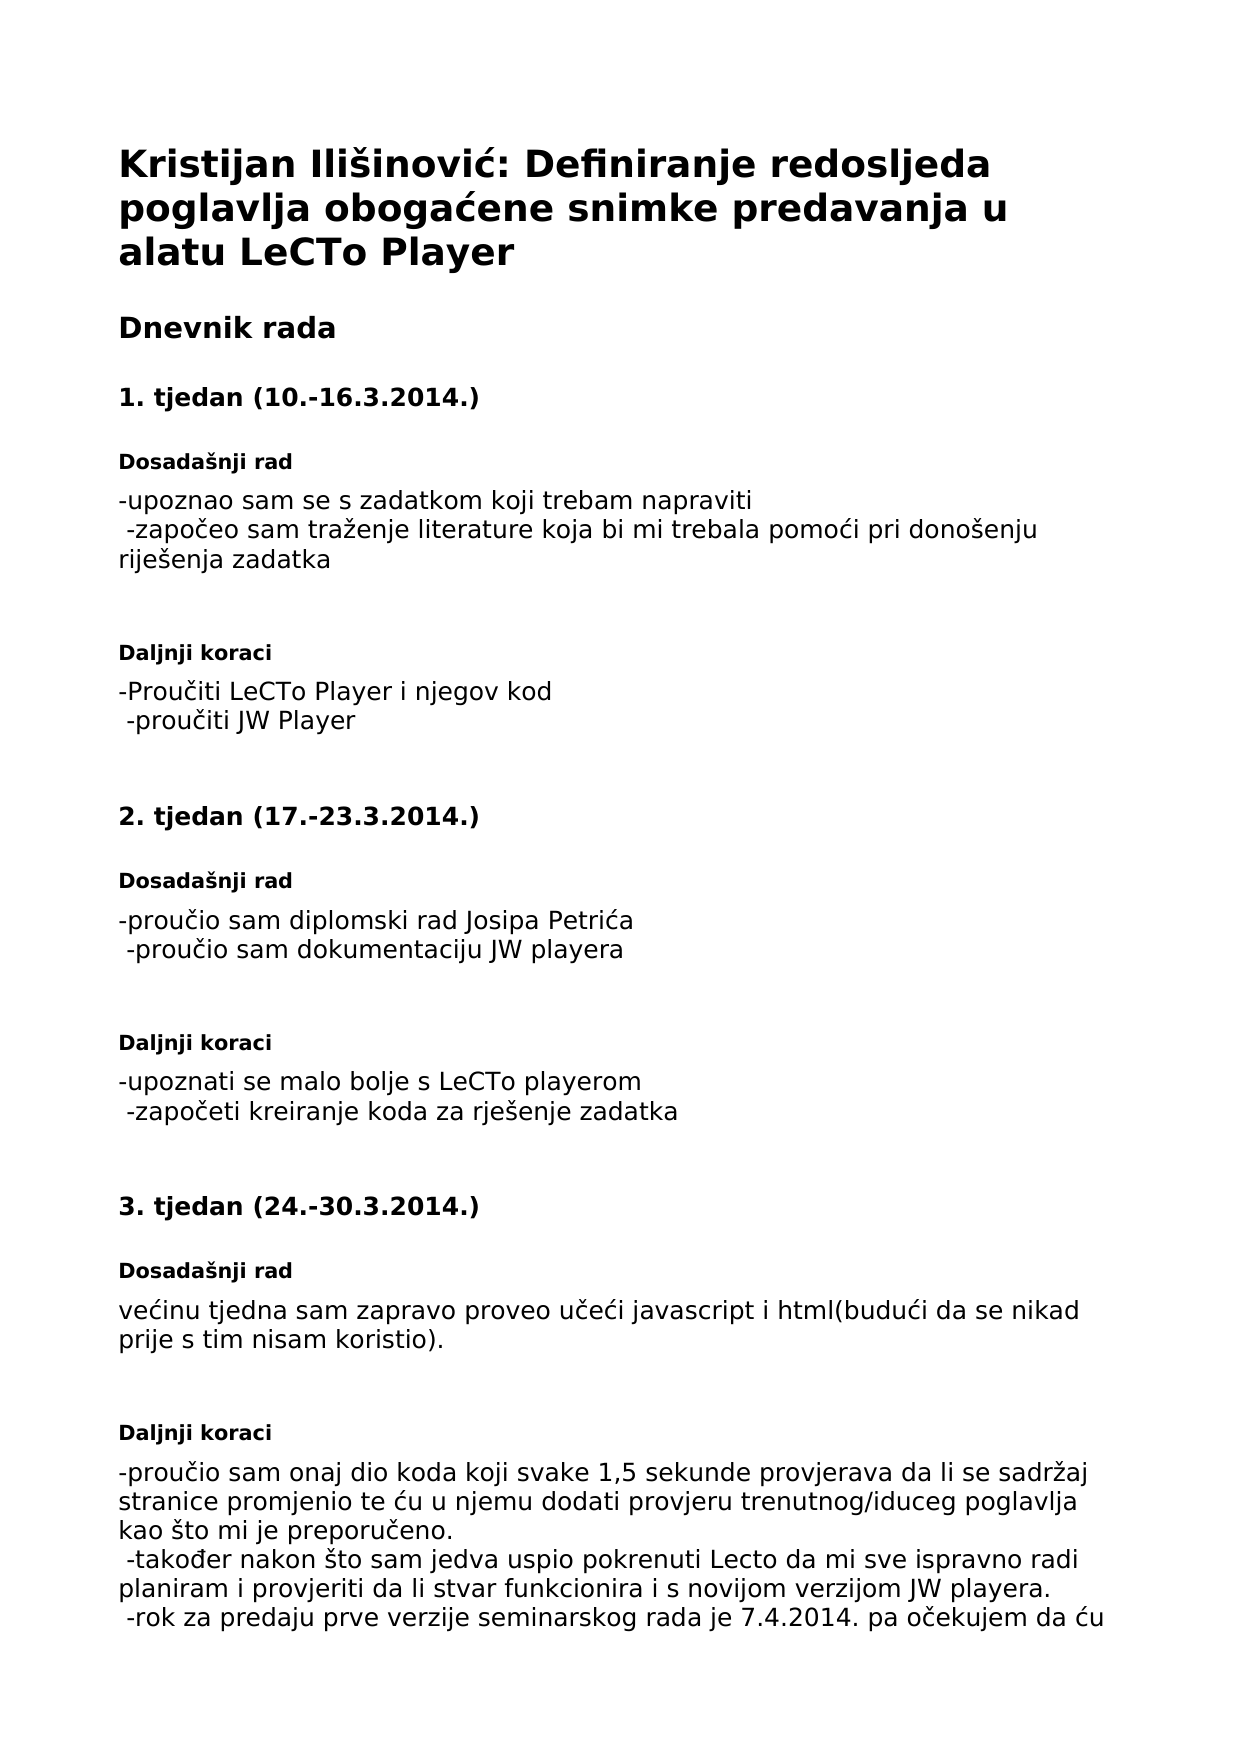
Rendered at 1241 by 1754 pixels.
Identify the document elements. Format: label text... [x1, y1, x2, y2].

subtitle Dosadašnji rad [118, 450, 1122, 474]
subtitle Dosadašnji rad [118, 1259, 1122, 1283]
text -proučio sam onaj dio koda koji svake 1,5 sekunde provjerava da li se sadržaj stranice promjenio te ću u njemu dodati provjeru trenutnog/iduceg poglavlja kao što mi je preporučeno. -također nakon što sam jedva uspio pokrenuti Lecto da mi sve ispravno radi planiram i provjeriti da li stvar funkcionira i s novijom verzijom JW playera. -rok za predaju prve verzije seminarskog rada je 7.4.2014. pa očekujem da ću [118, 1458, 1122, 1633]
text većinu tjedna sam zapravo proveo učeći javascript i html(budući da se nikad prije s tim nisam koristio). [118, 1296, 1122, 1383]
subtitle Dosadašnji rad [118, 869, 1122, 893]
subtitle 3. tjedan (24.-30.3.2014.) [118, 1193, 1122, 1222]
subtitle Kristijan Ilišinović: Definiranje redosljeda poglavlja obogaćene snimke predavanja u alatu LeCTo Player [118, 143, 1122, 274]
subtitle Daljnji koraci [118, 1031, 1122, 1055]
subtitle 2. tjedan (17.-23.3.2014.) [118, 802, 1122, 832]
text -upoznati se malo bolje s LeCTo playerom -započeti kreiranje koda za rješenje zadatka [118, 1068, 1122, 1155]
subtitle 1. tjedan (10.-16.3.2014.) [118, 383, 1122, 412]
text -Proučiti LeCTo Player i njegov kod -proučiti JW Player [118, 677, 1122, 765]
text -upoznao sam se s zadatkom koji trebam napraviti -započeo sam traženje literature koja bi mi trebala pomoći pri donošenju riješenja zadatka [118, 486, 1122, 603]
subtitle Daljnji koraci [118, 641, 1122, 665]
subtitle Dnevnik rada [118, 312, 1122, 346]
subtitle Daljnji koraci [118, 1421, 1122, 1445]
text -proučio sam diplomski rad Josipa Petrića -proučio sam dokumentaciju JW playera [118, 906, 1122, 993]
